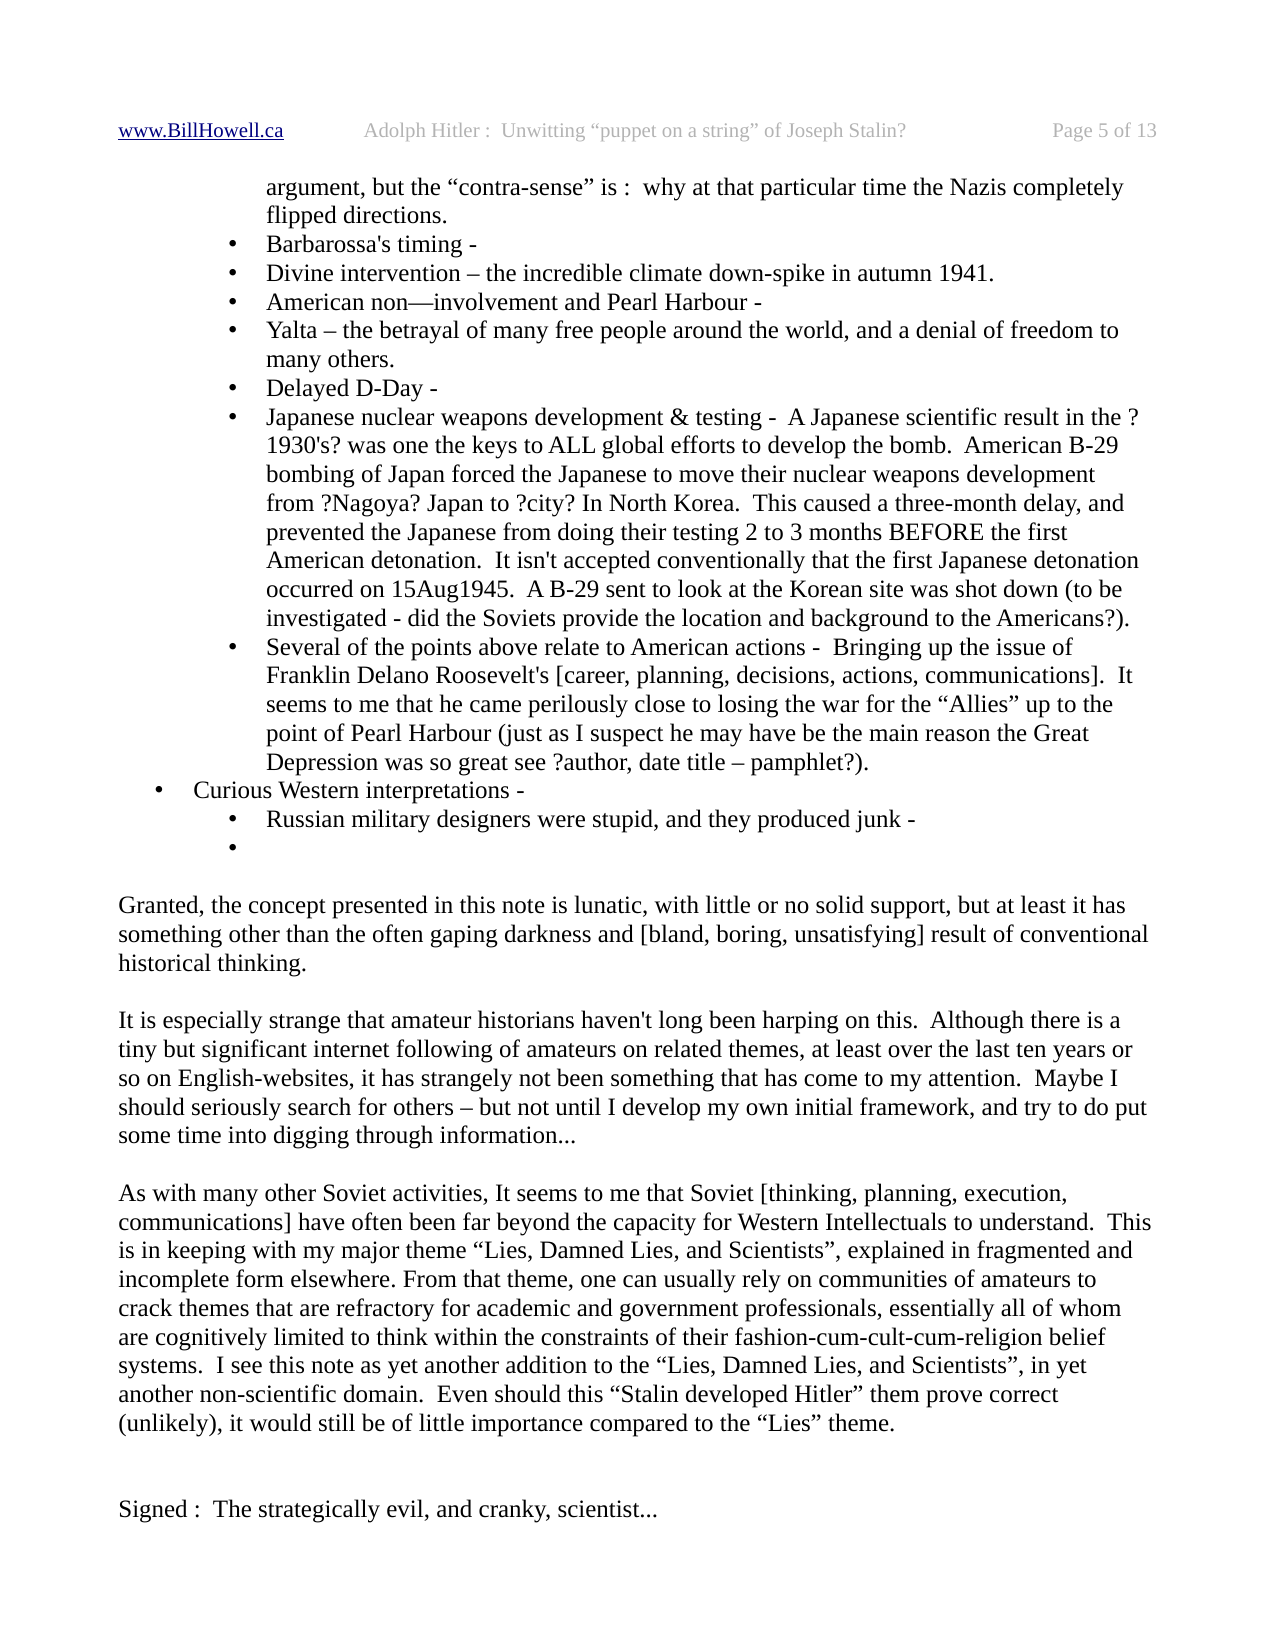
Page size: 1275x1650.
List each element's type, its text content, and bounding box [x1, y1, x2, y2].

list Japanese nuclear weapons development & testing - A Japanese scientific result in the ?1930's? was one the keys to ALL global efforts to develop the bomb. American B-29 bombing of Japan forced the Japanese to move their nuclear weapons development from ?Nagoya? Japan to ?city? In North Korea. This caused a three-month delay, and prevented the Japanese from doing their testing 2 to 3 months BEFORE the first American detonation. It isn't accepted conventionally that the first Japanese detonation occurred on 15Aug1945. A B-29 sent to look at the Korean site was shot down (to be investigated - did the Soviets provide the location and background to the Americans?). [228, 402, 1157, 632]
list Several of the points above relate to American actions - Bringing up the issue of Franklin Delano Roosevelt's [career, planning, decisions, actions, communications]. It seems to me that he came perilously close to losing the war for the “Allies” up to the point of Pearl Harbour (just as I suspect he may have be the main reason the Great Depression was so great see ?author, date title – pamphlet?). [228, 632, 1157, 775]
text Granted, the concept presented in this note is lunatic, with little or no solid support, but at least it has something other than the often gaping darkness and [bland, boring, unsatisfying] result of conventional historical thinking. [118, 890, 1157, 977]
list Barbarossa's timing - [228, 229, 1157, 258]
list American non—involvement and Pearl Harbour - [228, 287, 1157, 315]
text As with many other Soviet activities, It seems to me that Soviet [thinking, planning, execution, communications] have often been far beyond the capacity for Western Intellectuals to understand. This is in keeping with my major theme “Lies, Damned Lies, and Scientists”, explained in fragmented and incomplete form elsewhere. From that theme, one can usually rely on communities of amateurs to crack themes that are refractory for academic and government professionals, essentially all of whom are cognitively limited to think within the constraints of their fashion-cum-cult-cum-religion belief systems. I see this note as yet another addition to the “Lies, Damned Lies, and Scientists”, in yet another non-scientific domain. Even should this “Stalin developed Hitler” them prove correct (unlikely), it would still be of little importance compared to the “Lies” theme. [118, 1178, 1157, 1437]
list Curious Western interpretations - [154, 775, 1157, 804]
text It is especially strange that amateur historians haven't long been harping on this. Although there is a tiny but significant internet following of amateurs on related themes, at least over the last ten years or so on English-websites, it has strangely not been something that has come to my attention. Maybe I should seriously search for others – but not until I develop my own initial framework, and try to do put some time into digging through information... [118, 1005, 1157, 1149]
list Russian military designers were stupid, and they produced junk - [228, 804, 1157, 833]
text Signed : The strategically evil, and cranky, scientist... [118, 1494, 1157, 1523]
list Divine intervention – the incredible climate down-spike in autumn 1941. [228, 258, 1157, 287]
list Yalta – the betrayal of many free people around the world, and a denial of freedom to many others. [228, 315, 1157, 373]
list argument, but the “contra-sense” is : why at that particular time the Nazis completely flipped directions. [228, 172, 1157, 229]
list Delayed D-Day - [228, 373, 1157, 402]
